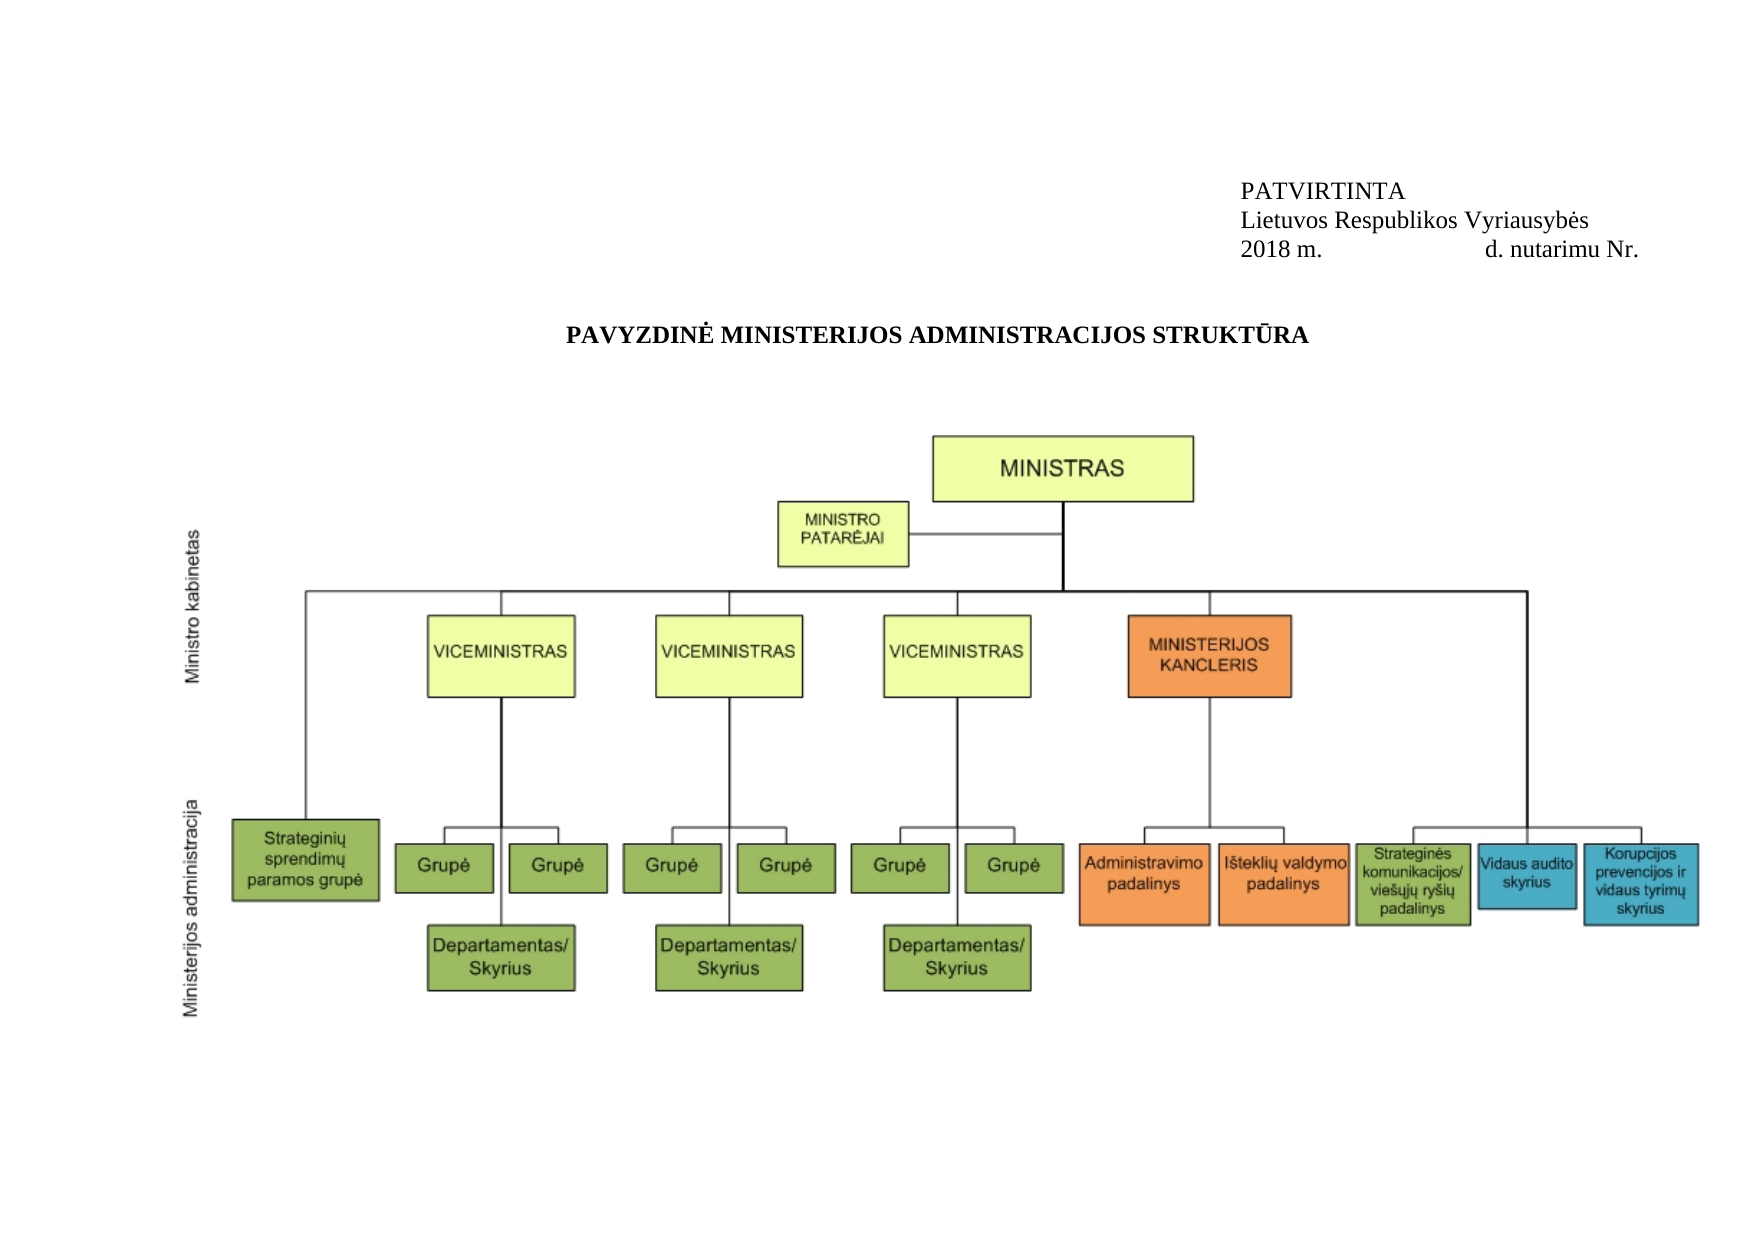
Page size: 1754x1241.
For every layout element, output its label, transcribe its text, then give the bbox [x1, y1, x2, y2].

text Lietuvos Respublikos Vyriausybės [1240, 205, 1698, 234]
text PAVYZDINĖ MINISTERIJOS ADMINISTRACIJOS STRUKTŪRA [177, 320, 1698, 349]
text PATVIRTINTA [1240, 176, 1698, 205]
text 2018 m. d. nutarimu Nr. [1240, 234, 1698, 263]
